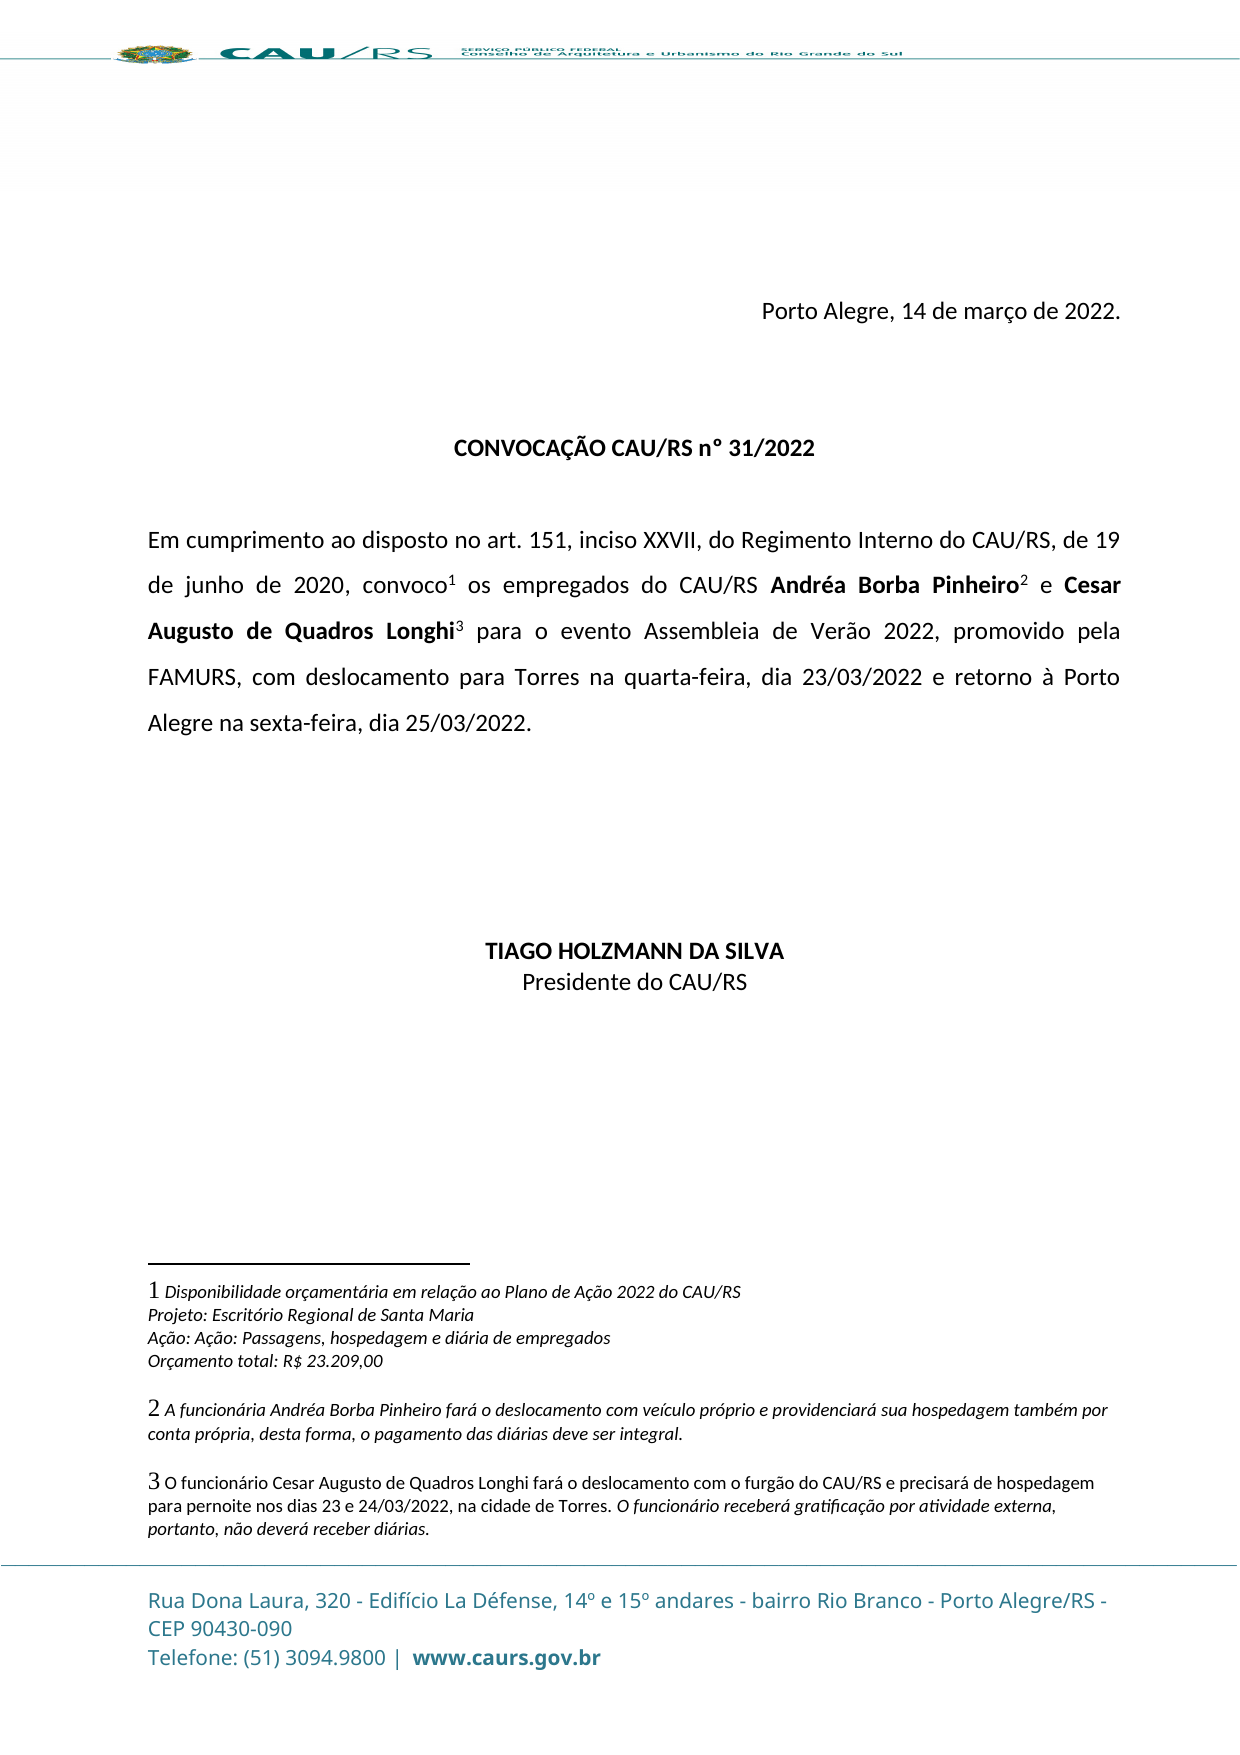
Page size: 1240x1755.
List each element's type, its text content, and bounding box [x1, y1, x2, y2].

text CONVOCAÇÃO CAU/RS nº 31/2022 [148, 432, 1121, 463]
text Em cumprimento ao disposto no art. 151, inciso XXVII, do Regimento Interno do CAU/RS, de 19 de junho de 2020, convoco os empregados do CAU/RS Andréa Borba Pinheiro e Cesar Augusto de Quadros Longhi para o evento Assembleia de Verão 2022, promovido pela FAMURS, com deslocamento para Torres na quarta-feira, dia 23/03/2022 e retorno à Porto Alegre na sexta-feira, dia 25/03/2022. [148, 524, 1121, 737]
text Porto Alegre, 14 de março de 2022. [148, 295, 1121, 326]
text A funcionária Andréa Borba Pinheiro fará o deslocamento com veículo próprio e providenciará sua hospedagem também por conta própria, desta forma, o pagamento das diárias deve ser integral. [148, 1393, 1121, 1445]
text O funcionário Cesar Augusto de Quadros Longhi fará o deslocamento com o furgão do CAU/RS e precisará de hospedagem para pernoite nos dias 23 e 24/03/2022, na cidade de Torres. O funcionário receberá gratificação por atividade externa, portanto, não deverá receber diárias. [148, 1466, 1121, 1540]
text Disponibilidade orçamentária em relação ao Plano de Ação 2022 do CAU/RS Projeto: Escritório Regional de Santa Maria Ação: Ação: Passagens, hospedagem e diária de empregados Orçamento total: R$ 23.209,00 [148, 1275, 1121, 1372]
text Presidente do CAU/RS [148, 966, 1121, 997]
text TIAGO HOLZMANN DA SILVA [148, 936, 1121, 966]
